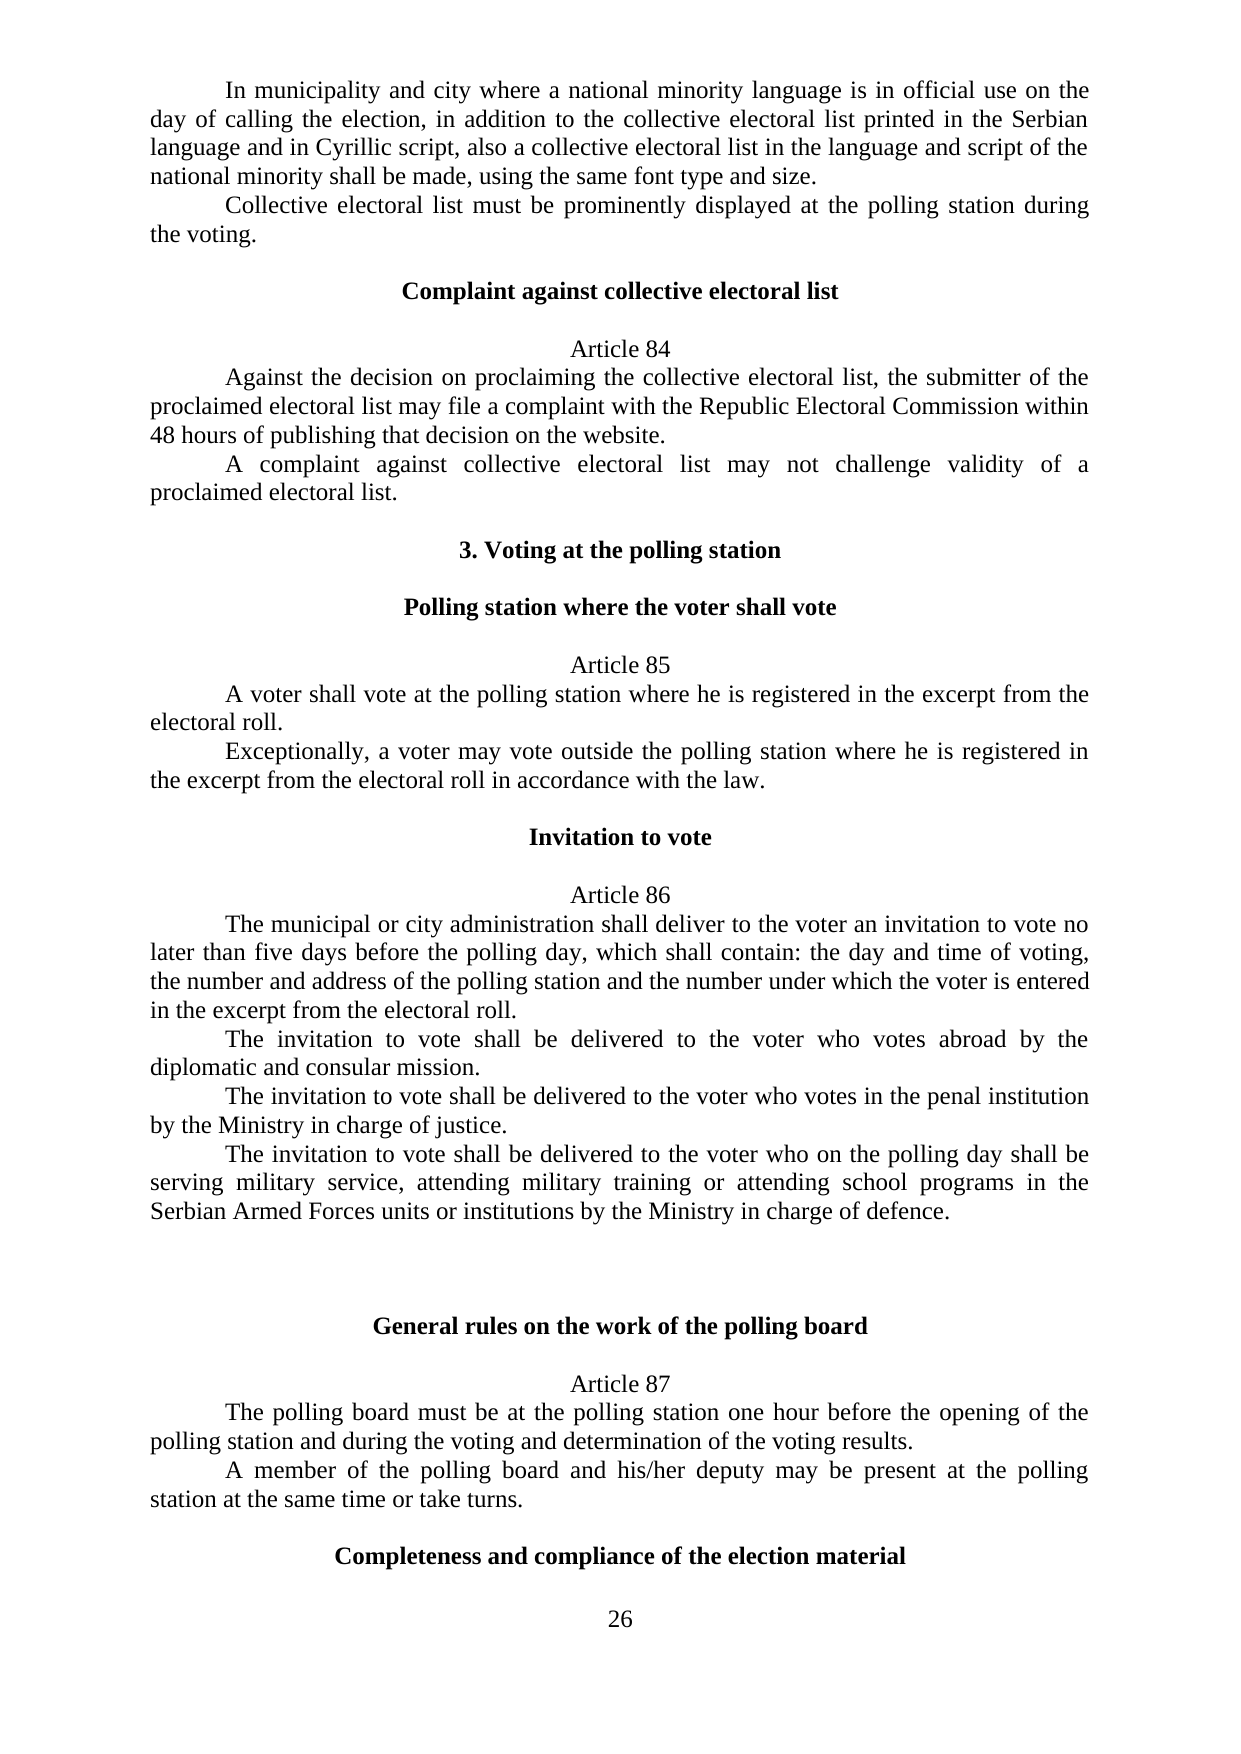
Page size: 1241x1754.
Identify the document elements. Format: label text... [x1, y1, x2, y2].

text 3. Voting at the polling station [150, 535, 1090, 564]
text Polling station where the voter shall vote [150, 592, 1090, 621]
text In municipality and city where a national minority language is in official use on the day of calling the election, in addition to the collective electoral list printed in the Serbian language and in Cyrillic script, also a collective electoral list in the language and script of the national minority shall be made, using the same font type and size. [150, 75, 1090, 190]
text Against the decision on proclaiming the collective electoral list, the submitter of the proclaimed electoral list may file a complaint with the Republic Electoral Commission within 48 hours of publishing that decision on the website. [150, 362, 1090, 449]
text Exceptionally, a voter may vote outside the polling station where he is registered in the excerpt from the electoral roll in accordance with the law. [150, 736, 1090, 794]
text A complaint against collective electoral list may not challenge validity of a proclaimed electoral list. [150, 449, 1090, 506]
text A voter shall vote at the polling station where he is registered in the excerpt from the electoral roll. [150, 679, 1090, 736]
text The invitation to vote shall be delivered to the voter who on the polling day shall be serving military service, attending military training or attending school programs in the Serbian Armed Forces units or institutions by the Ministry in charge of defence. [150, 1139, 1090, 1225]
text The polling board must be at the polling station one hour before the opening of the polling station and during the voting and determination of the voting results. [150, 1397, 1090, 1455]
text Article 86 [150, 880, 1090, 909]
text Invitation to vote [150, 822, 1090, 851]
text Article 84 [150, 334, 1090, 362]
text The invitation to vote shall be delivered to the voter who votes in the penal institution by the Ministry in charge of justice. [150, 1081, 1090, 1139]
text Complaint against collective electoral list [150, 276, 1090, 305]
text Collective electoral list must be prominently displayed at the polling station during the voting. [150, 190, 1090, 247]
text Article 85 [150, 650, 1090, 679]
text General rules on the work of the polling board [150, 1311, 1090, 1340]
text Completeness and compliance of the election material [150, 1541, 1090, 1570]
text Article 87 [150, 1369, 1090, 1397]
text A member of the polling board and his/her deputy may be present at the polling station at the same time or take turns. [150, 1455, 1090, 1512]
text The municipal or city administration shall deliver to the voter an invitation to vote no later than five days before the polling day, which shall contain: the day and time of voting, the number and address of the polling station and the number under which the voter is entered in the excerpt from the electoral roll. [150, 909, 1090, 1024]
text The invitation to vote shall be delivered to the voter who votes abroad by the diplomatic and consular mission. [150, 1024, 1090, 1081]
